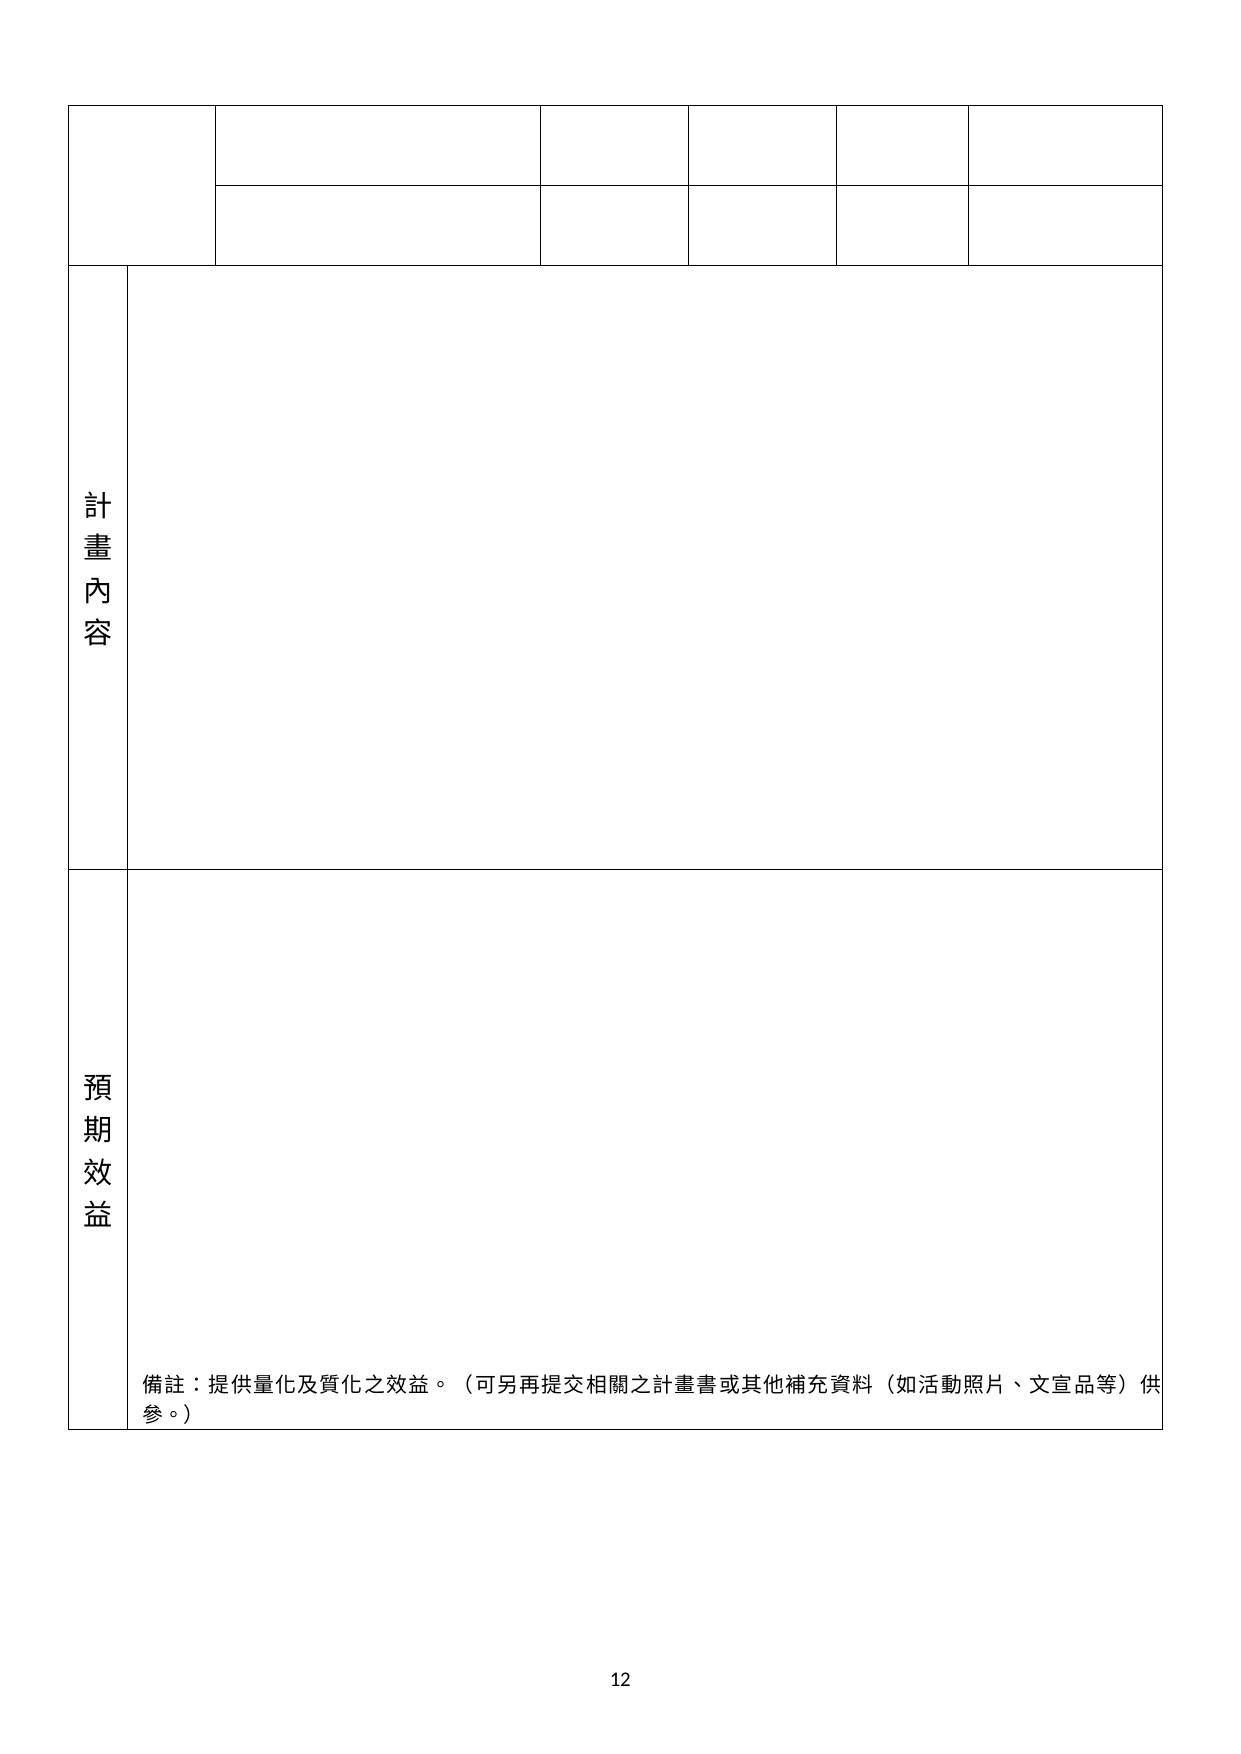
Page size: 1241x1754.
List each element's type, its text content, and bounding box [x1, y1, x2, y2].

table_cell [837, 106, 968, 185]
table_cell [216, 186, 540, 264]
table_cell [689, 186, 836, 264]
table_cell [969, 186, 1162, 264]
table_cell 備註：提供量化及質化之效益。（可另再提交相關之計畫書或其他補充資料（如活動照片、文宣品等）供參。） [128, 870, 1162, 1429]
table_cell [837, 186, 968, 264]
table_cell [69, 106, 215, 264]
table_cell [541, 106, 688, 185]
table_cell [969, 106, 1162, 185]
table_cell [216, 106, 540, 185]
table_cell 計 畫 內 容 [69, 266, 127, 869]
table_cell [541, 186, 688, 264]
table_cell [689, 106, 836, 185]
table_cell [128, 266, 1162, 869]
table_cell 預 期 效 益 [69, 870, 127, 1429]
